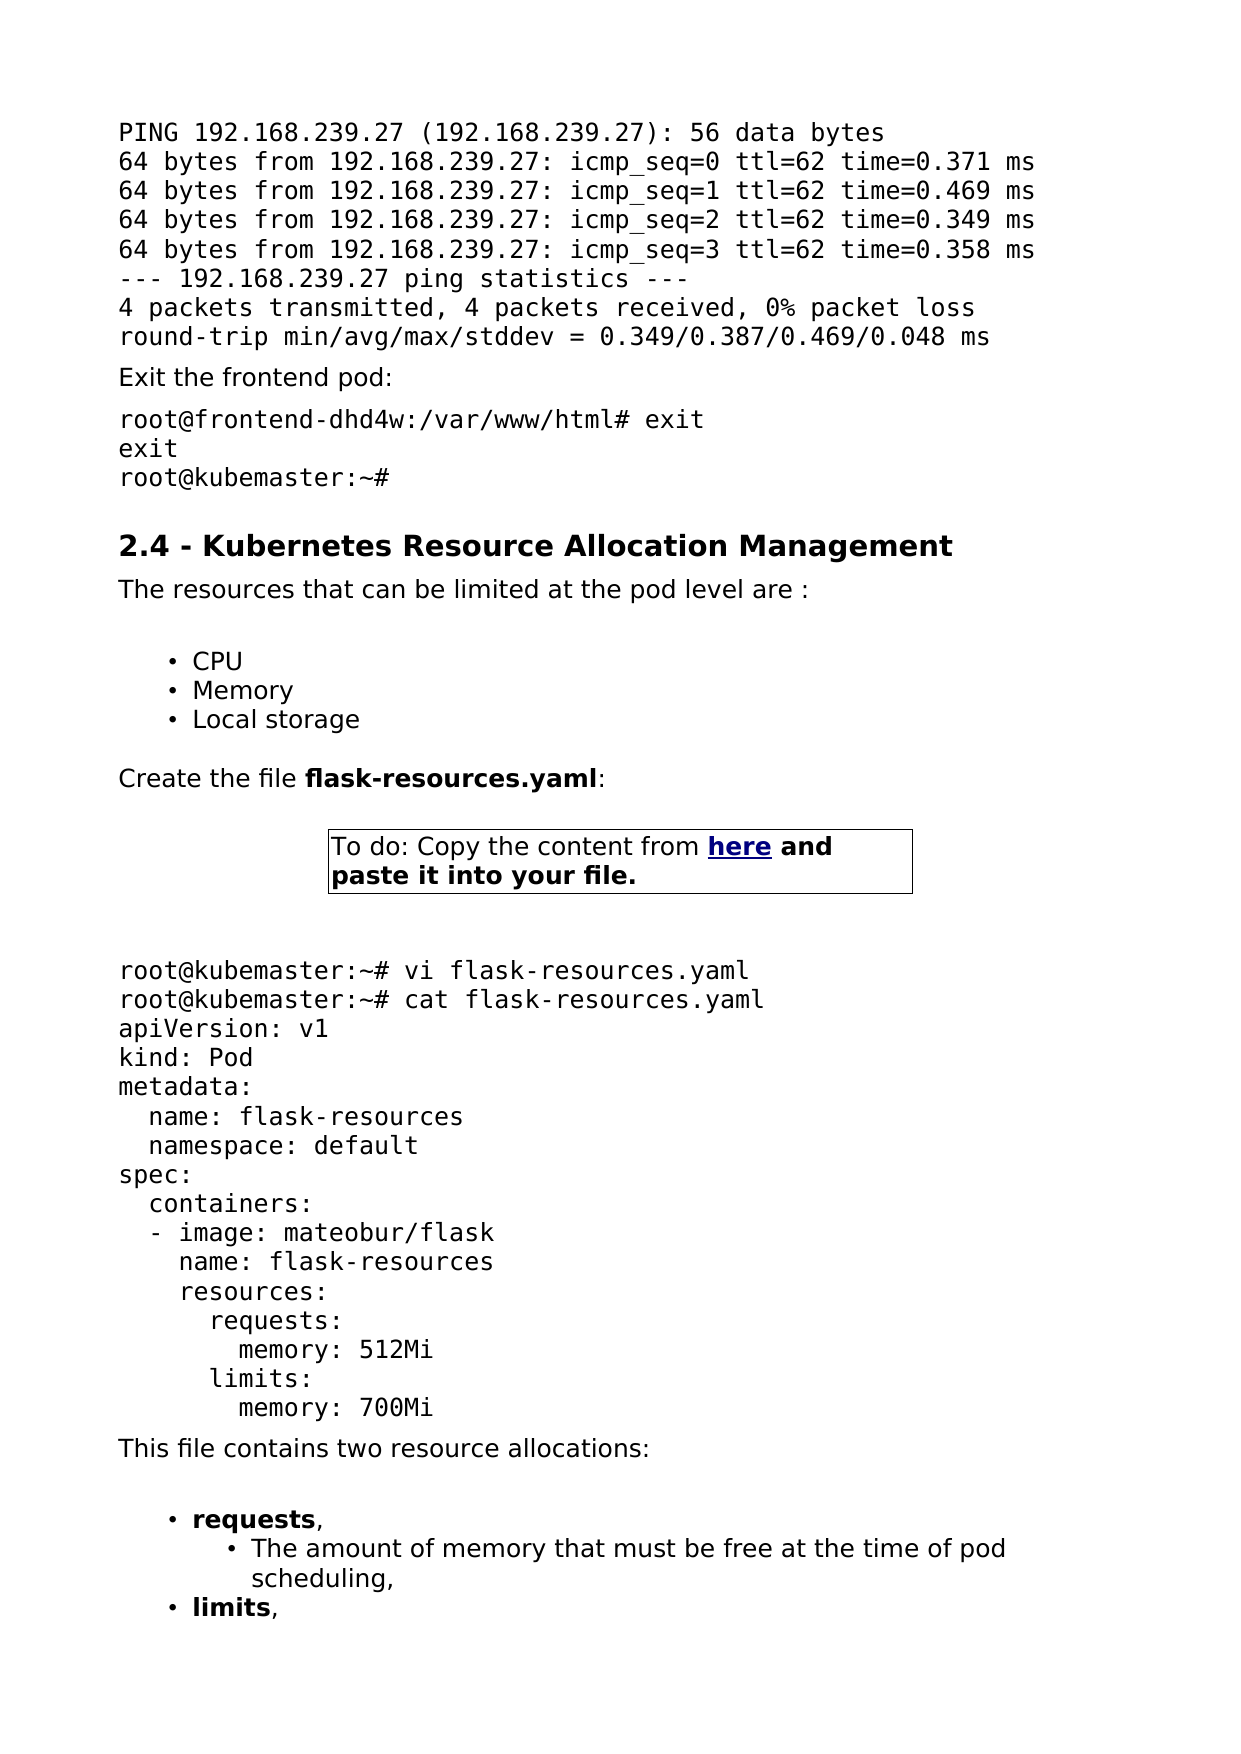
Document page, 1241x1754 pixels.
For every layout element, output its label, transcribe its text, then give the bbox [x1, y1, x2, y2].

list CPU [177, 647, 1122, 676]
list The amount of memory that must be free at the time of pod scheduling, [236, 1534, 1122, 1593]
list limits, [177, 1593, 1122, 1622]
text The resources that can be limited at the pod level are : [118, 576, 1122, 605]
table_header To do: Copy the content from here and paste it into your file. [329, 830, 912, 893]
subtitle 2.4 - Kubernetes Resource Allocation Management [118, 529, 1122, 563]
text root@frontend-dhd4w:/var/www/html# exit exit root@kubemaster:~# [118, 405, 1122, 492]
text Exit the frontend pod: [118, 363, 1122, 392]
text Create the file flask-resources.yaml: [118, 764, 1122, 793]
list Memory [177, 676, 1122, 705]
text This file contains two resource allocations: [118, 1434, 1122, 1463]
list Local storage [177, 705, 1122, 734]
text PING 192.168.239.27 (192.168.239.27): 56 data bytes 64 bytes from 192.168.239.27: icmp_seq=0 ttl=62 time=0.371 ms 64 bytes from 192.168.239.27: icmp_seq=1 ttl=62 time=0.469 ms 64 bytes from 192.168.239.27: icmp_seq=2 ttl=62 time=0.349 ms 64 bytes from 192.168.239.27: icmp_seq=3 ttl=62 time=0.358 ms --- 192.168.239.27 ping statistics --- 4 packets transmitted, 4 packets received, 0% packet loss round-trip min/avg/max/stddev = 0.349/0.387/0.469/0.048 ms [118, 118, 1122, 351]
text root@kubemaster:~# vi flask-resources.yaml root@kubemaster:~# cat flask-resources.yaml apiVersion: v1 kind: Pod metadata: name: flask-resources namespace: default spec: containers: - image: mateobur/flask name: flask-resources resources: requests: memory: 512Mi limits: memory: 700Mi [118, 956, 1122, 1422]
list requests, [177, 1505, 1122, 1534]
